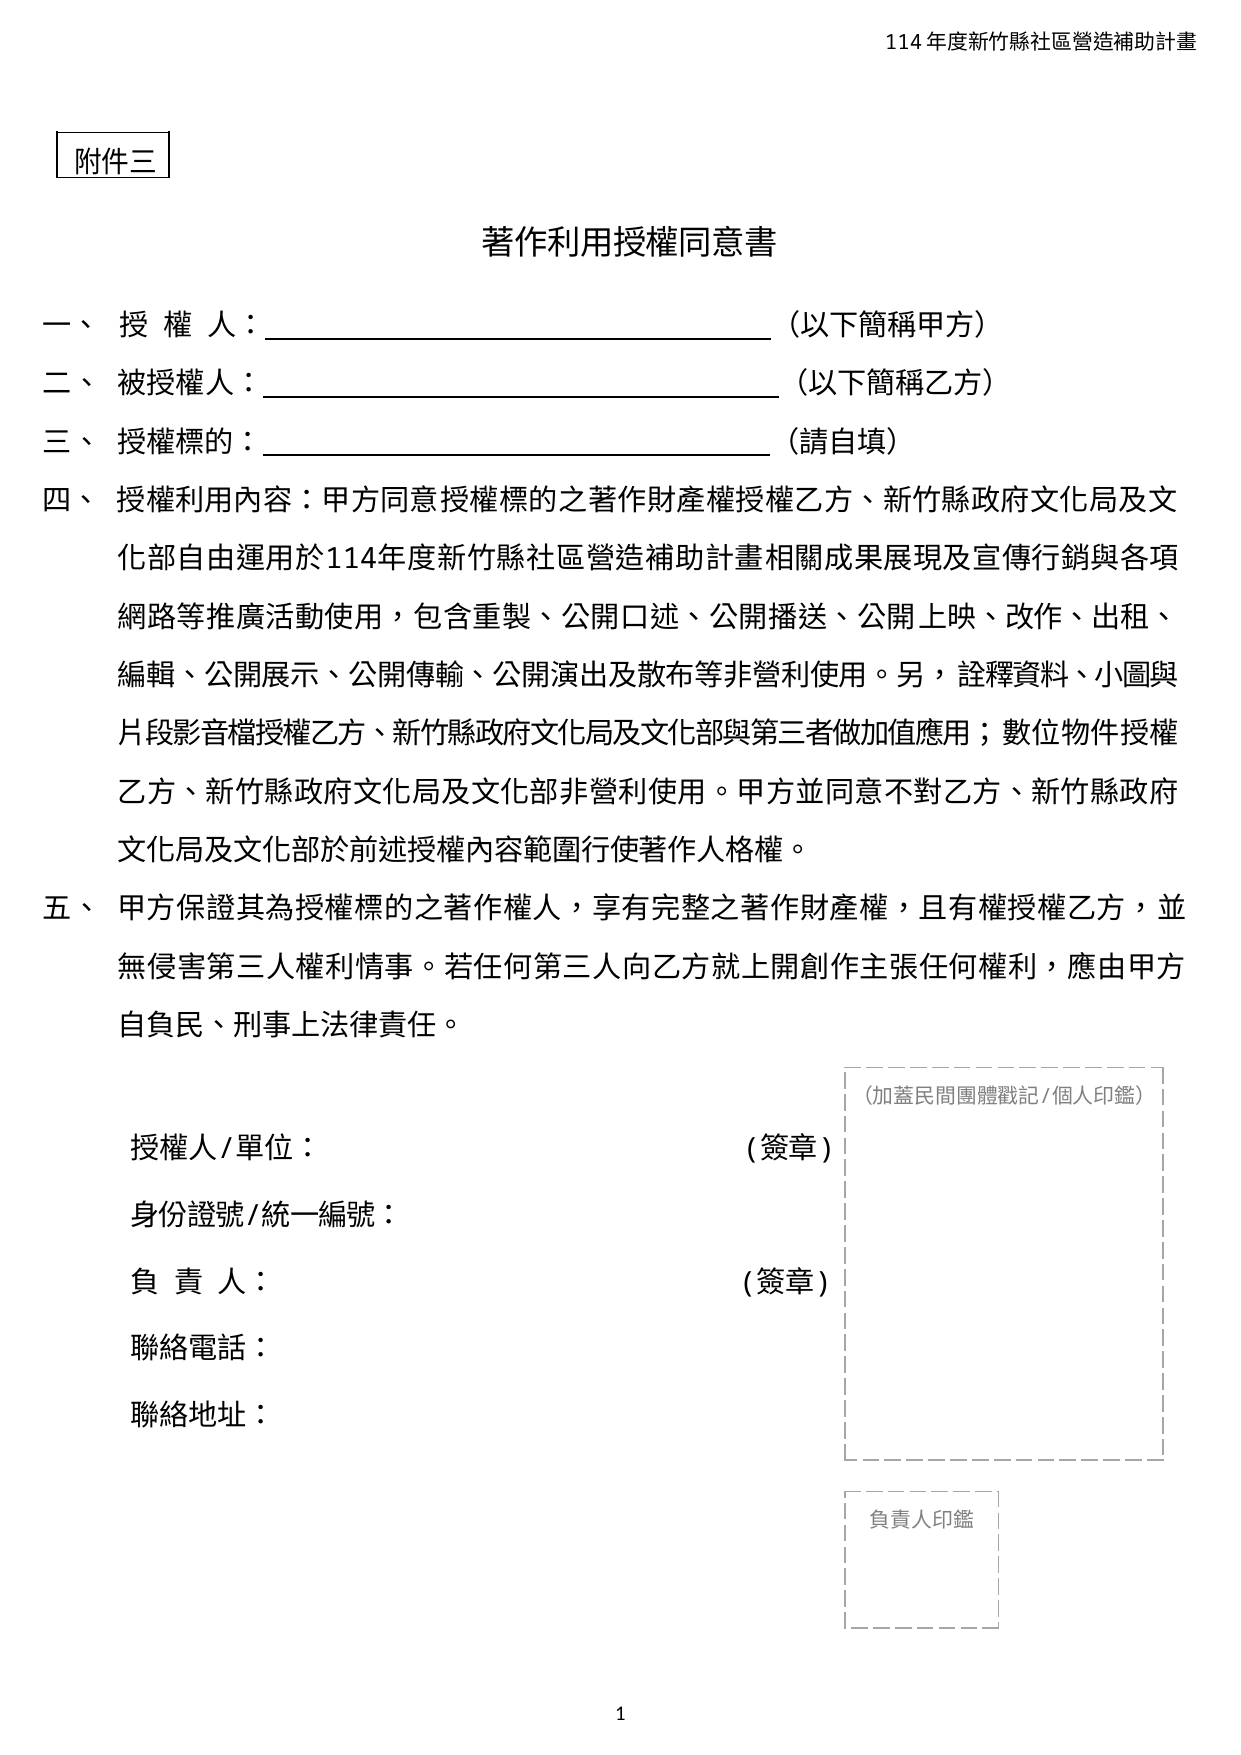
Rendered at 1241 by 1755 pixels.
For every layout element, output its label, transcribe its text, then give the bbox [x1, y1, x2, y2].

text 三、 授權標的： （請自填） [43, 405, 1197, 464]
text 著作利用授權同意書 [63, 215, 1197, 264]
text 一、 授 權 人： （以下簡稱甲方） [42, 289, 1197, 347]
text （加蓋民間團體戳記/個人印鑑） [846, 1080, 1162, 1110]
text [1164, 1105, 1197, 1172]
text 五、 甲方保證其為授權標的之著作權人，享有完整之著作財產權，且有權授權乙方，並無侵害第三人權利情事。若任何第三人向乙方就上開創作主張任何權利，應由甲方自負民、刑事上法律責任。 [42, 872, 1187, 1047]
text [1164, 1305, 1197, 1372]
text 聯絡電話： [131, 1305, 844, 1372]
text [1164, 1172, 1197, 1239]
text 負 責 人： (簽章) [131, 1239, 844, 1305]
text 二、 被授權人： （以下簡稱乙方） [43, 347, 1197, 405]
text 附件三 [74, 139, 168, 177]
text 聯絡地址： [131, 1372, 844, 1439]
text [1164, 1239, 1197, 1305]
text 四、 授權利用內容：甲方同意授權標的之著作財產權授權乙方、新竹縣政府文化局及文化部自由運用於114年度新竹縣社區營造補助計畫相關成果展現及宣傳行銷與各項網路等推廣活動使用，包含重製、公開口述、公開播送、公開上映、改作、出租、編輯、公開展示、公開傳輸、公開演出及散布等非營利使用。另，詮釋資料、小圖與片段影音檔授權乙方、新竹縣政府文化局及文化部與第三者做加值應用；數位物件授權乙方、新竹縣政府文化局及文化部非營利使用。甲方並同意不對乙方、新竹縣政府文化局及文化部於前述授權內容範圍行使著作人格權。 [42, 464, 1179, 872]
text [1164, 1372, 1197, 1439]
text 身份證號/統一編號： [131, 1172, 844, 1239]
text 負責人印鑑 [846, 1504, 997, 1534]
text 授權人/單位： (簽章) [131, 1105, 844, 1172]
